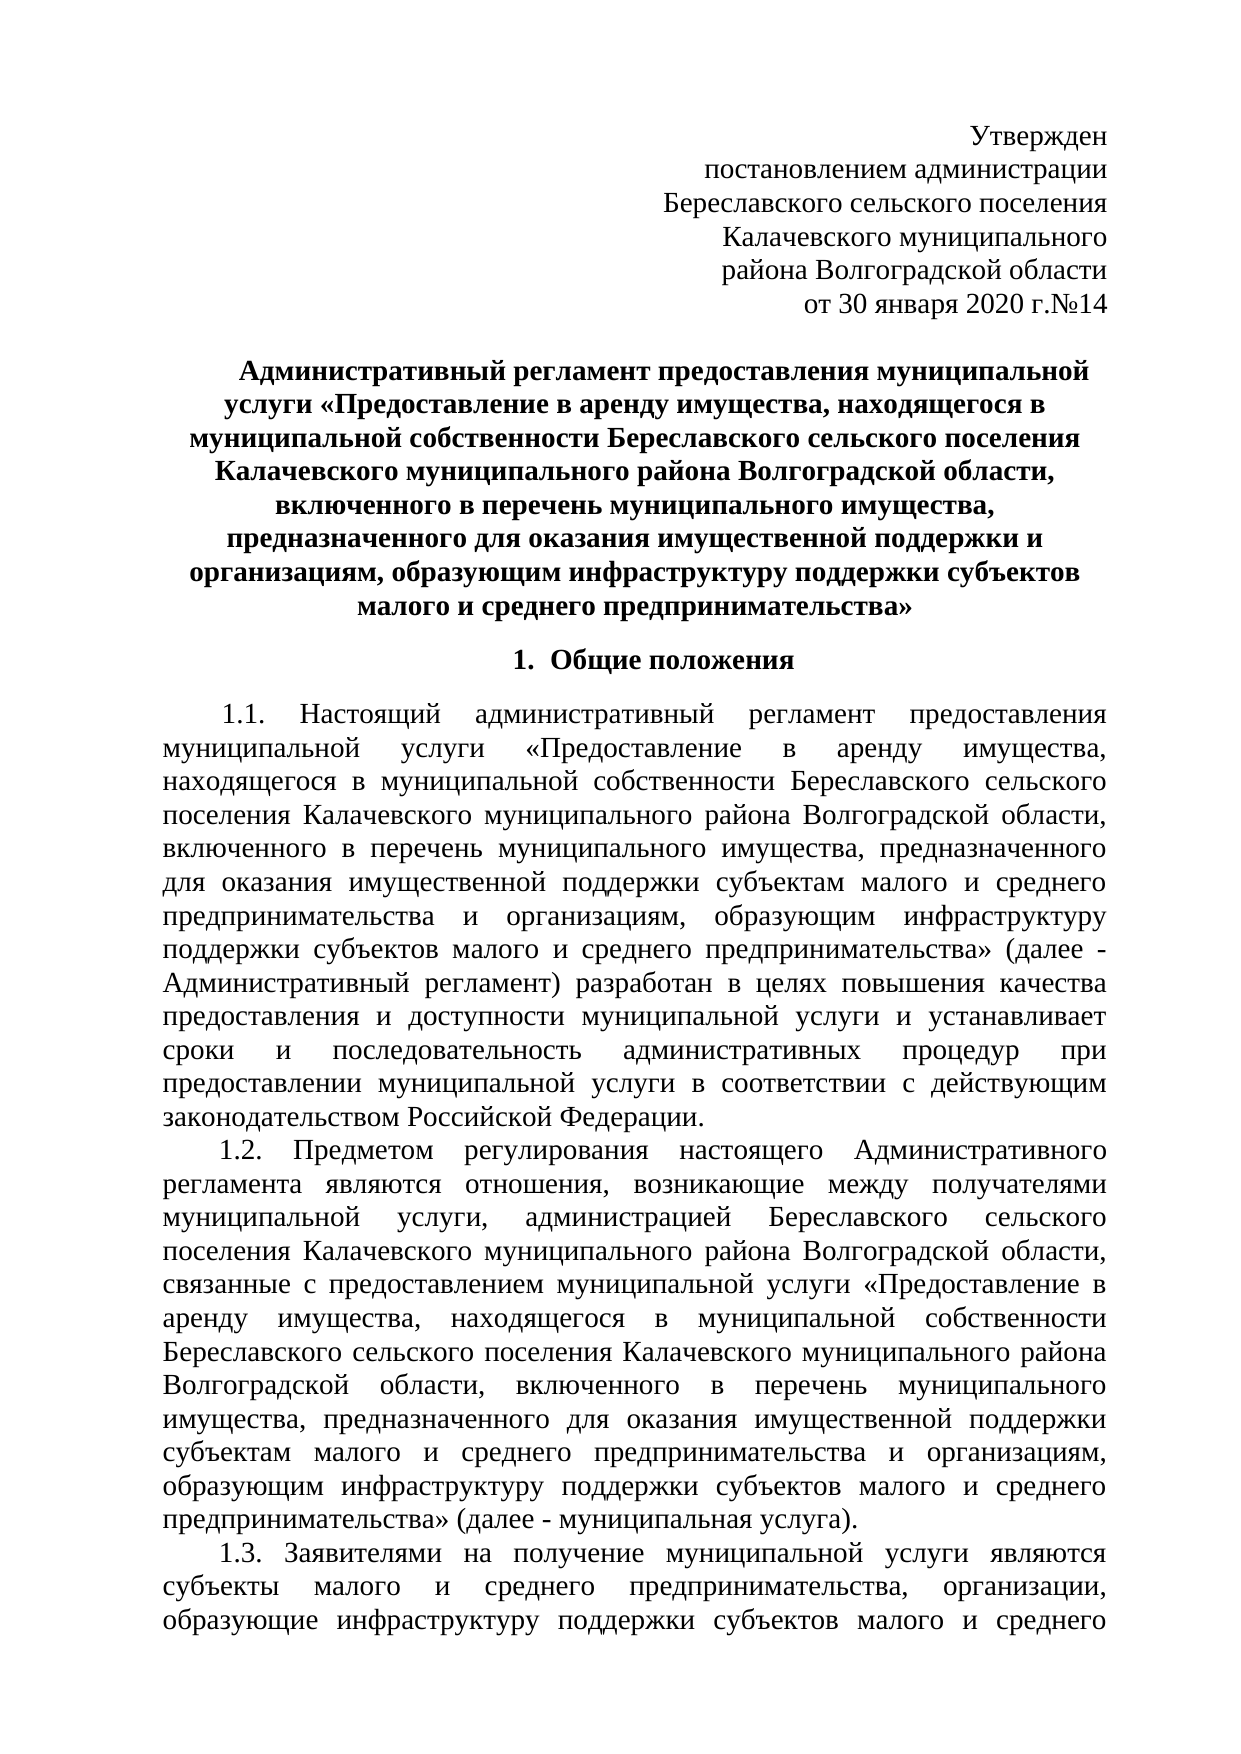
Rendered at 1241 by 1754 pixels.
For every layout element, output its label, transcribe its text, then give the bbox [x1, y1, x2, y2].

text 1.3. Заявителями на получение муниципальной услуги являются субъекты малого и среднего предпринимательства, организации, образующие инфраструктуру поддержки субъектов малого и среднего [162, 1535, 1107, 1636]
text 1.1. Настоящий административный регламент предоставления муниципальной услуги «Предоставление в аренду имущества, находящегося в муниципальной собственности Береславского сельского поселения Калачевского муниципального района Волгоградской области, включенного в перечень муниципального имущества, предназначенного для оказания имущественной поддержки субъектам малого и среднего предпринимательства и организациям, образующим инфраструктуру поддержки субъектов малого и среднего предпринимательства» (далее - Административный регламент) разработан в целях повышения качества предоставления и доступности муниципальной услуги и устанавливает сроки и последовательность административных процедур при предоставлении муниципальной услуги в соответствии с действующим законодательством Российской Федерации. [162, 696, 1107, 1132]
text 1.2. Предметом регулирования настоящего Административного регламента являются отношения, возникающие между получателями муниципальной услуги, администрацией Береславского сельского поселения Калачевского муниципального района Волгоградской области, связанные с предоставлением муниципальной услуги «Предоставление в аренду имущества, находящегося в муниципальной собственности Береславского сельского поселения Калачевского муниципального района Волгоградской области, включенного в перечень муниципального имущества, предназначенного для оказания имущественной поддержки субъектам малого и среднего предпринимательства и организациям, образующим инфраструктуру поддержки субъектов малого и среднего предпринимательства» (далее - муниципальная услуга). [162, 1132, 1107, 1535]
text постановлением администрации [162, 152, 1107, 185]
text Калачевского муниципального [162, 219, 1107, 252]
list Общие положения [199, 642, 1107, 676]
text от 30 января 2020 г.№14 [162, 286, 1107, 319]
text Береславского сельского поселения [162, 185, 1107, 219]
text района Волгоградской области [162, 252, 1107, 286]
text Административный регламент предоставления муниципальной услуги «Предоставление в аренду имущества, находящегося в муниципальной собственности Береславского сельского поселения Калачевского муниципального района Волгоградской области, включенного в перечень муниципального имущества, предназначенного для оказания имущественной поддержки и организациям, образующим инфраструктуру поддержки субъектов малого и среднего предпринимательства» [162, 353, 1107, 621]
text Утвержден [162, 118, 1107, 152]
